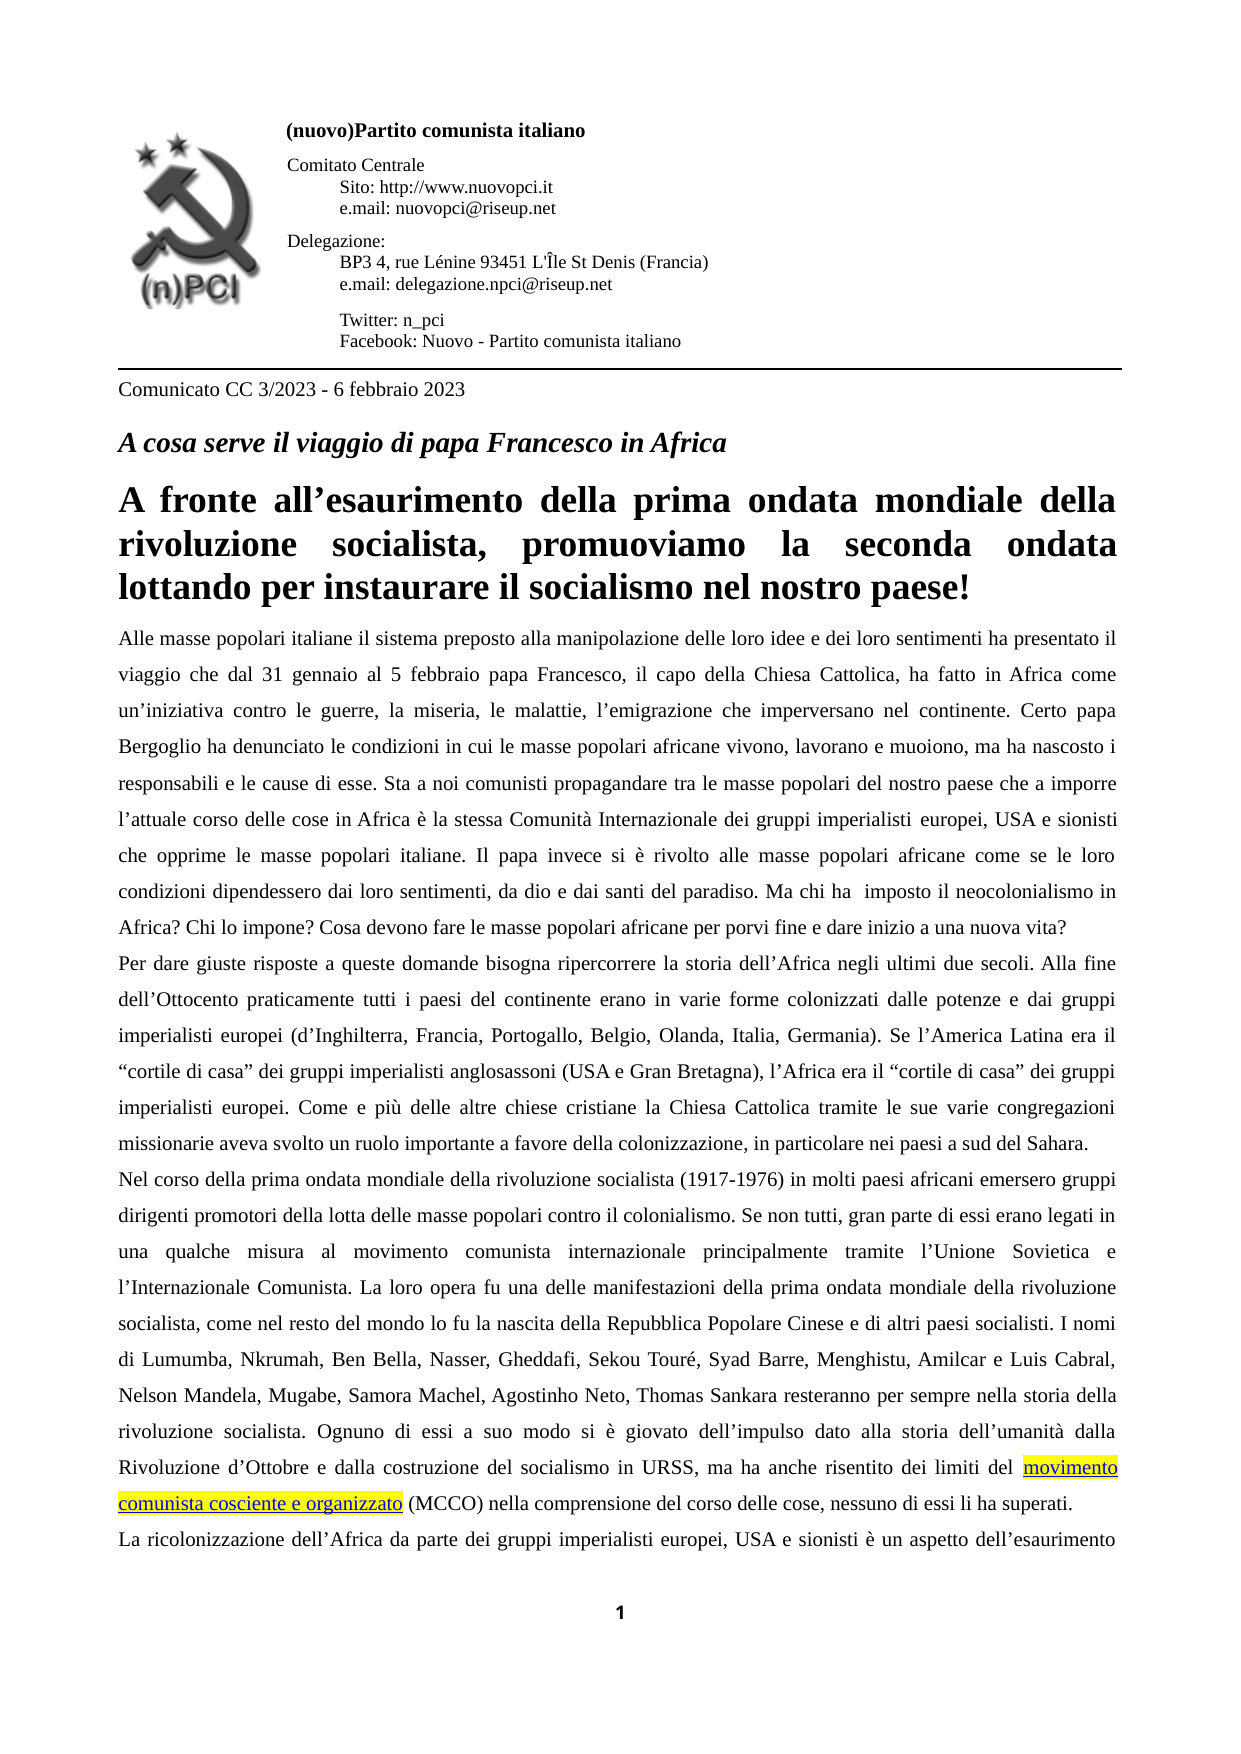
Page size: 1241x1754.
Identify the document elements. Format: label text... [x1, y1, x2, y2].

text Sito: http://www.nuovopci.it [339, 176, 1122, 197]
picture [129, 128, 261, 309]
text Comitato Centrale [287, 154, 1122, 176]
text Nel corso della prima ondata mondiale della rivoluzione socialista (1917-1976) in molti paesi africani emersero gruppi dirigenti promotori della lotta delle masse popolari contro il colonialismo. Se non tutti, gran parte di essi erano legati in una qualche misura al movimento comunista internazionale principalmente tramite l’Unione Sovietica e l’Internazionale Comunista. La loro opera fu una delle manifestazioni della prima ondata mondiale della rivoluzione socialista, come nel resto del mondo lo fu la nascita della Repubblica Popolare Cinese e di altri paesi socialisti. I nomi di Lumumba, Nkrumah, Ben Bella, Nasser, Gheddafi, Sekou Touré, Syad Barre, Menghistu, Amilcar e Luis Cabral, Nelson Mandela, Mugabe, Samora Machel, Agostinho Neto, Thomas Sankara resteranno per sempre nella storia della rivoluzione socialista. Ognuno di essi a suo modo si è giovato dell’impulso dato alla storia dell’umanità dalla Rivoluzione d’Ottobre e dalla costruzione del socialismo in URSS, ma ha anche risentito dei limiti del movimento comunista cosciente e organizzato (MCCO) nella comprensione del corso delle cose, nessuno di essi li ha superati. [118, 1167, 1118, 1515]
text e.mail: nuovopci@riseup.net [339, 197, 1122, 219]
text Twitter: n_pci [339, 309, 1122, 330]
text BP3 4, rue Lénine 93451 L'Île St Denis (Francia) [339, 251, 1122, 273]
text A cosa serve il viaggio di papa Francesco in Africa [118, 425, 1118, 459]
text Per dare giuste risposte a queste domande bisogna ripercorrere la storia dell’Africa negli ultimi due secoli. Alla fine dell’Ottocento praticamente tutti i paesi del continente erano in varie forme colonizzati dalle potenze e dai gruppi imperialisti europei (d’Inghilterra, Francia, Portogallo, Belgio, Olanda, Italia, Germania). Se l’America Latina era il “cortile di casa” dei gruppi imperialisti anglosassoni (USA e Gran Bretagna), l’Africa era il “cortile di casa” dei gruppi imperialisti europei. Come e più delle altre chiese cristiane la Chiesa Cattolica tramite le sue varie congregazioni missionarie aveva svolto un ruolo importante a favore della colonizzazione, in particolare nei paesi a sud del Sahara. [118, 951, 1118, 1155]
text Delegazione: [287, 229, 1122, 251]
text (nuovo)Partito comunista italiano [192, 118, 1122, 142]
text La ricolonizzazione dell’Africa da parte dei gruppi imperialisti europei, USA e sionisti è un aspetto dell’esaurimento [118, 1527, 1118, 1551]
text Alle masse popolari italiane il sistema preposto alla manipolazione delle loro idee e dei loro sentimenti ha presentato il viaggio che dal 31 gennaio al 5 febbraio papa Francesco, il capo della Chiesa Cattolica, ha fatto in Africa come un’iniziativa contro le guerre, la miseria, le malattie, l’emigrazione che imperversano nel continente. Certo papa Bergoglio ha denunciato le condizioni in cui le masse popolari africane vivono, lavorano e muoiono, ma ha nascosto i responsabili e le cause di esse. Sta a noi comunisti propagandare tra le masse popolari del nostro paese che a imporre l’attuale corso delle cose in Africa è la stessa Comunità Internazionale dei gruppi imperialisti europei, USA e sionisti che opprime le masse popolari italiane. Il papa invece si è rivolto alle masse popolari africane come se le loro condizioni dipendessero dai loro sentimenti, da dio e dai santi del paradiso. Ma chi ha imposto il neocolonialismo in Africa? Chi lo impone? Cosa devono fare le masse popolari africane per porvi fine e dare inizio a una nuova vita? [118, 626, 1118, 939]
text Comunicato CC 3/2023 - 6 febbraio 2023 [118, 377, 1118, 401]
text Facebook: Nuovo - Partito comunista italiano [339, 330, 1122, 352]
text e.mail: delegazione.npci@riseup.net [339, 273, 1122, 294]
text A fronte all’esaurimento della prima ondata mondiale della rivoluzione socialista, promuoviamo la seconda ondata lottando per instaurare il socialismo nel nostro paese! [118, 478, 1118, 607]
